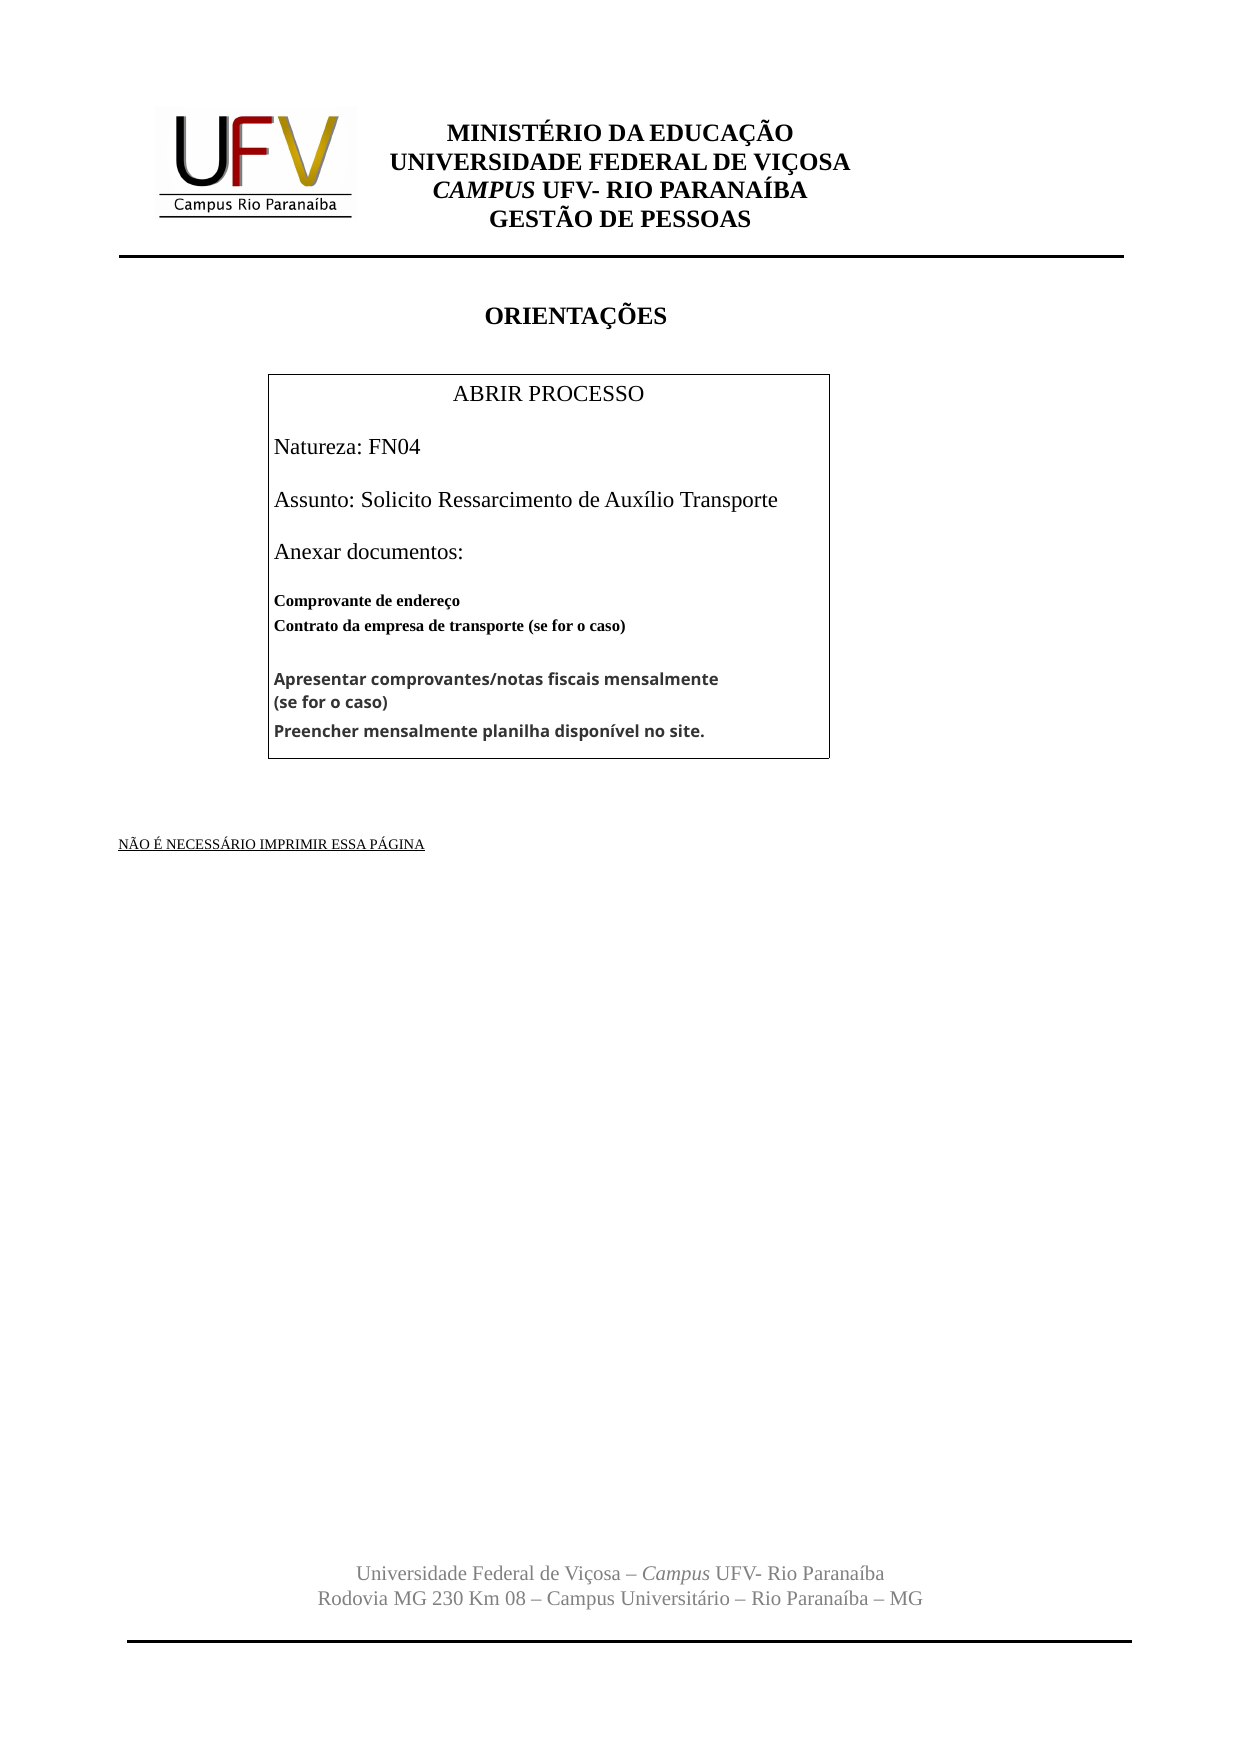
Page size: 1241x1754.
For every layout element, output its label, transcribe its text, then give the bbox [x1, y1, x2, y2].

text NÃO É NECESSÁRIO IMPRIMIR ESSA PÁGINA [118, 836, 1033, 852]
table_header ABRIR PROCESSO Natureza: FN04 Assunto: Solicito Ressarcimento de Auxílio Transporte Anexar documentos: Comprovante de endereço Contrato da empresa de transporte (se for o caso) Apresentar comprovantes/notas fiscais mensalmente (se for o caso) Preencher mensalmente planilha disponível no site. [269, 375, 829, 758]
text ORIENTAÇÕES [118, 301, 1033, 330]
picture [154, 106, 358, 219]
